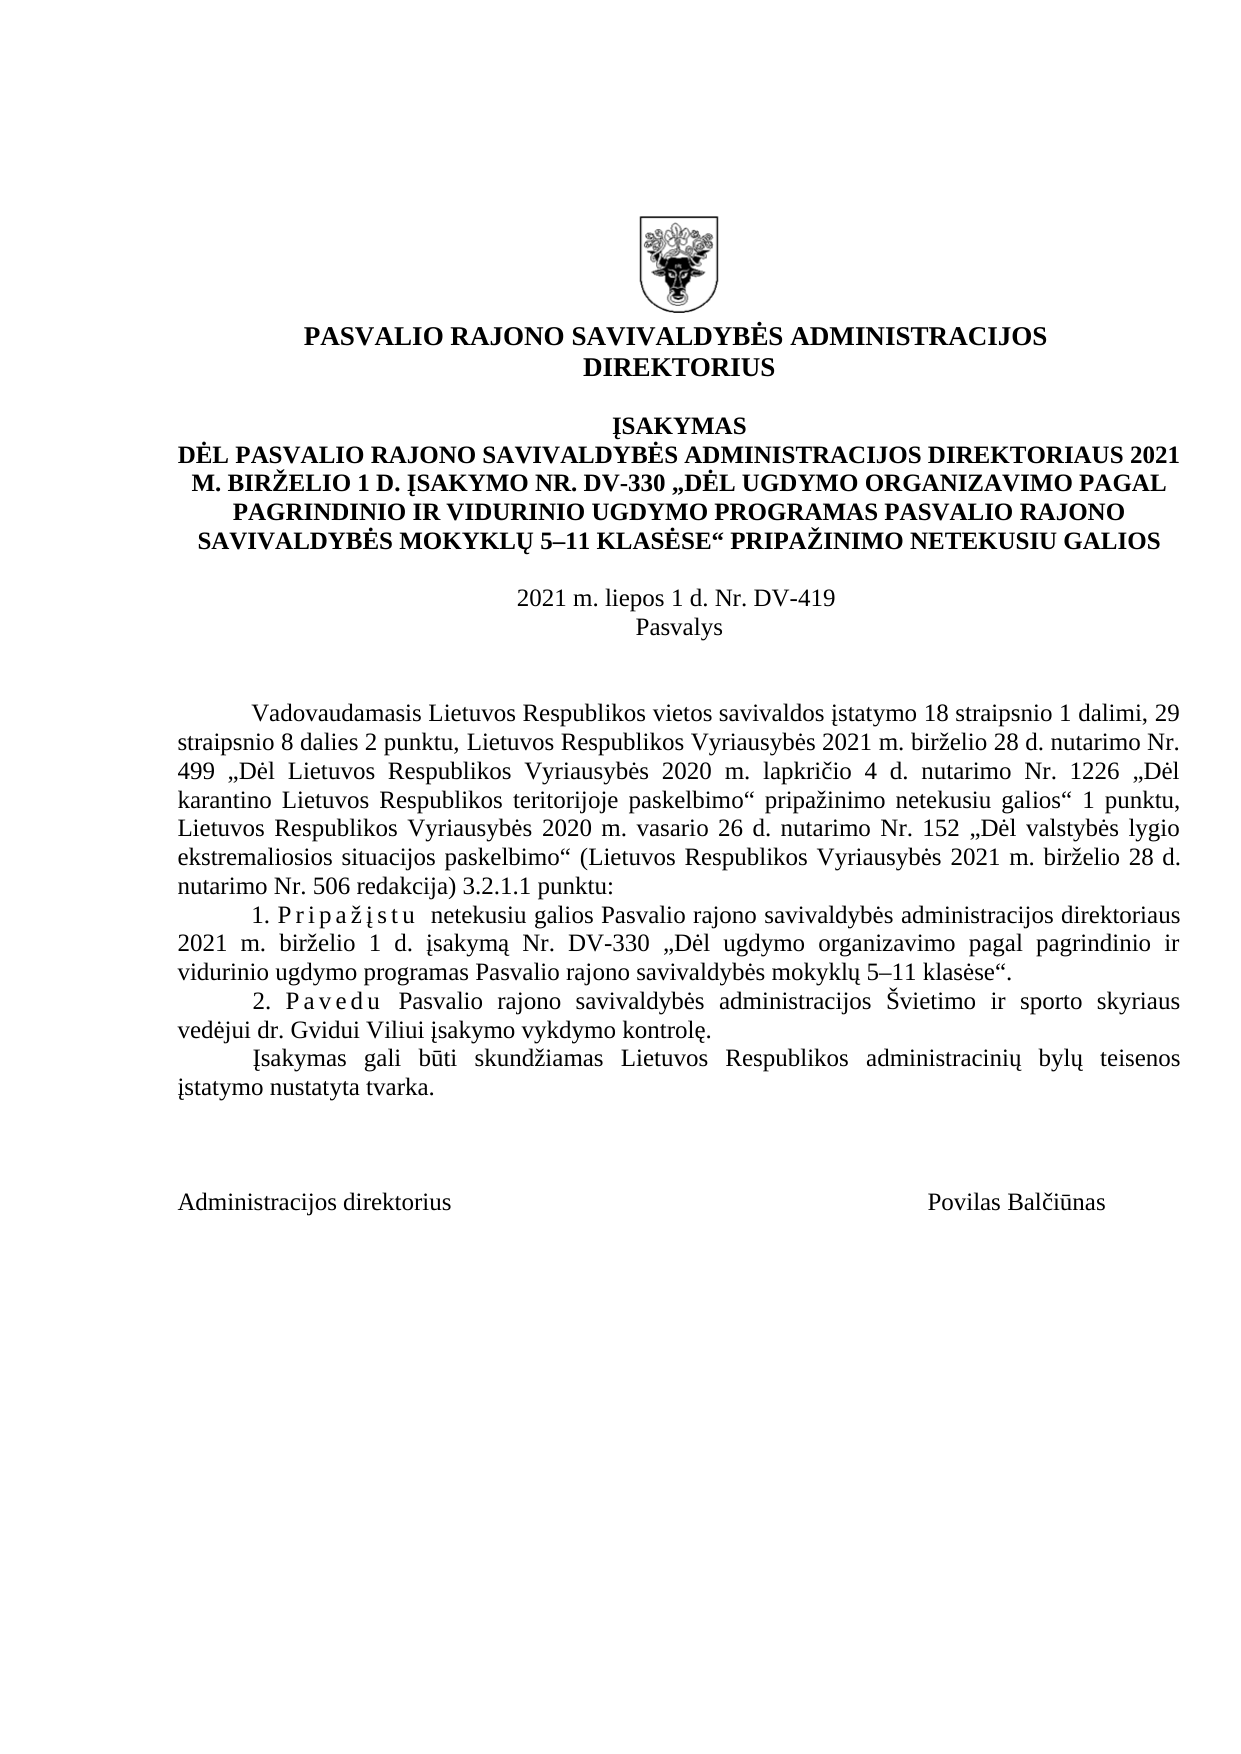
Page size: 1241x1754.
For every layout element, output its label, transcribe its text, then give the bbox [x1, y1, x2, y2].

text direktorius [177, 351, 1181, 382]
text Pasvalio rajono savivaldybės administracijos [177, 320, 1181, 351]
text Įsakymas gali būti skundžiamas Lietuvos Respublikos administracinių bylų teisenos įstatymo nustatyta tvarka. [177, 1043, 1181, 1101]
text 2. Pavedu Pasvalio rajono savivaldybės administracijos Švietimo ir sporto skyriaus vedėjui dr. Gvidui Viliui įsakymo vykdymo kontrolę. [177, 986, 1181, 1043]
text 1. Pripažįstu netekusiu galios Pasvalio rajono savivaldybės administracijos direktoriaus 2021 m. birželio 1 d. įsakymą Nr. DV-330 „Dėl ugdymo organizavimo pagal pagrindinio ir vidurinio ugdymo programas Pasvalio rajono savivaldybės mokyklų 5–11 klasėse“. [177, 900, 1181, 986]
text Įsakymas [177, 411, 1181, 440]
text Vadovaudamasis Lietuvos Respublikos vietos savivaldos įstatymo 18 straipsnio 1 dalimi, 29 straipsnio 8 dalies 2 punktu, Lietuvos Respublikos Vyriausybės 2021 m. birželio 28 d. nutarimo Nr. 499 „Dėl Lietuvos Respublikos Vyriausybės 2020 m. lapkričio 4 d. nutarimo Nr. 1226 „Dėl karantino Lietuvos Respublikos teritorijoje paskelbimo“ pripažinimo netekusiu galios“ 1 punktu, Lietuvos Respublikos Vyriausybės 2020 m. vasario 26 d. nutarimo Nr. 152 „Dėl valstybės lygio ekstremaliosios situacijos paskelbimo“ (Lietuvos Respublikos Vyriausybės 2021 m. birželio 28 d. nutarimo Nr. 506 redakcija) 3.2.1.1 punktu: [177, 698, 1181, 900]
text 2021 m. liepos 1 d. Nr. DV-419 [177, 583, 1181, 612]
text Pasvalys [177, 612, 1181, 641]
text Administracijos direktorius Povilas Balčiūnas [177, 1187, 1181, 1216]
text DĖl pasvalio rajono savivaldybės administracijos direktoriaus 2021 m. birželio 1 d. įsakymo nr. DV-330 „DĖL UGDYMO ORGANIZAVIMO PAGAL PAGRINDINIO IR VIDURINIO UGDYMO PROGRAMAS pasvalio RAJONO SAVIVALDYBĖS MOKYKLŲ 5–11 klasėse“ pripažinimo netekusiu galios [177, 440, 1181, 555]
